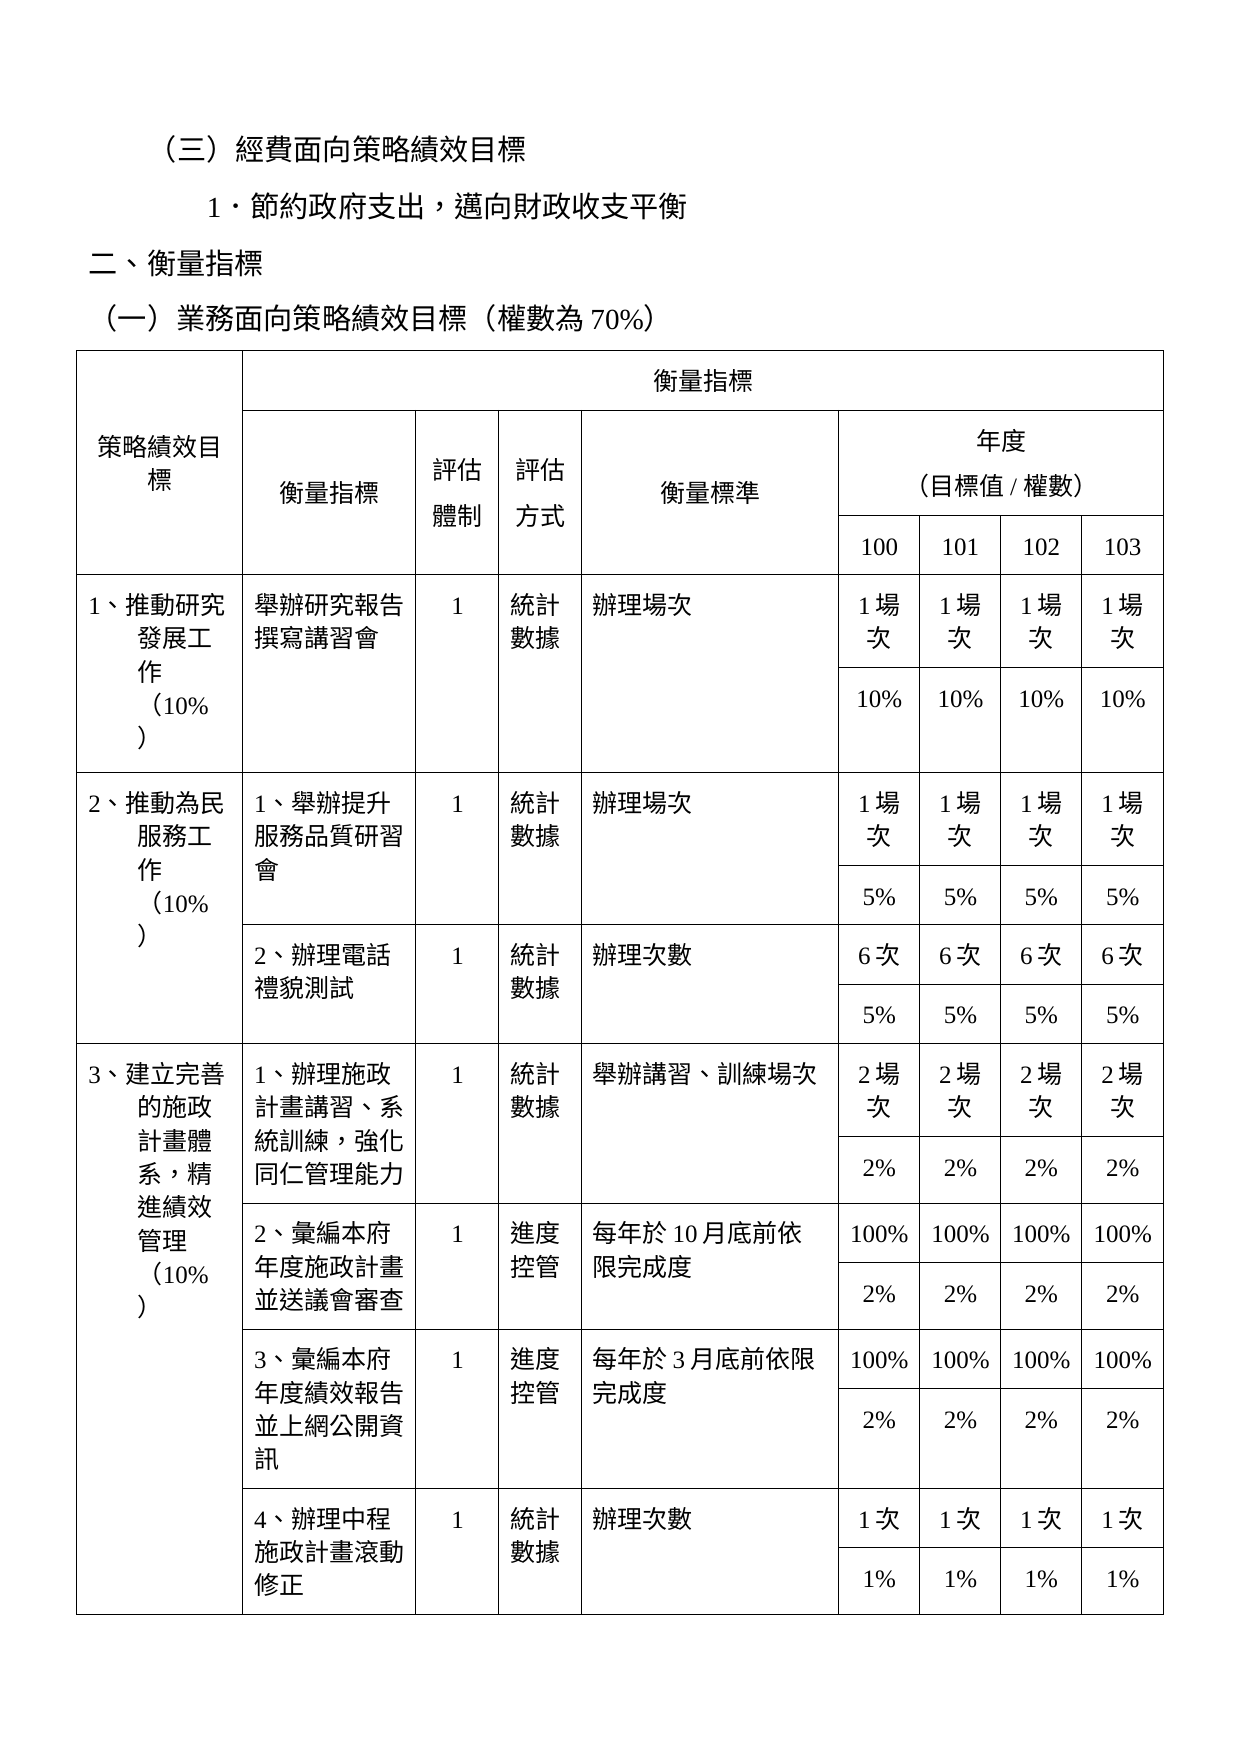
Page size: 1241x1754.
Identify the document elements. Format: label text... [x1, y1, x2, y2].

table_cell 1次 [839, 1489, 919, 1547]
table_cell 統計數據 [499, 1489, 581, 1614]
table_cell 100% [839, 1330, 919, 1388]
table_cell 1 [416, 1489, 498, 1614]
table_cell 2% [920, 1389, 1000, 1488]
table_cell 2場次 [1001, 1044, 1081, 1136]
table_cell 1場次 [1082, 575, 1163, 667]
table_cell 評估 體制 [416, 411, 498, 574]
table_cell 100 [839, 516, 919, 574]
table_cell 衡量標準 [582, 411, 838, 574]
table_cell 1 [416, 1330, 498, 1488]
table_cell 辦理次數 [582, 925, 838, 1043]
table_cell 1場次 [839, 773, 919, 865]
table_cell 2場次 [839, 1044, 919, 1136]
table_cell 辦理次數 [582, 1489, 838, 1614]
table_cell 6次 [839, 925, 919, 984]
table_cell 衡量指標 [243, 411, 415, 574]
table_cell 1場次 [920, 773, 1000, 865]
table_cell 1場次 [1082, 773, 1163, 865]
table_cell 2% [1082, 1389, 1163, 1488]
table_cell 2% [1001, 1263, 1081, 1328]
table_cell 2% [1001, 1137, 1081, 1202]
table_cell 100% [920, 1330, 1000, 1388]
list 節約政府支出，邁向財政收支平衡 [207, 184, 1152, 226]
text （三）經費面向策略績效目標 [148, 127, 1152, 169]
table_cell 1 [416, 575, 498, 772]
table_cell 100% [839, 1204, 919, 1262]
table_cell 10% [1001, 668, 1081, 772]
table_cell 3、彙編本府年度績效報告並上網公開資訊 [243, 1330, 415, 1488]
table_cell 2% [839, 1389, 919, 1488]
table_cell 1次 [1001, 1489, 1081, 1547]
table_cell 評估 方式 [499, 411, 581, 574]
table_cell 1場次 [920, 575, 1000, 667]
table_cell 2% [1082, 1137, 1163, 1202]
table_cell 6次 [1001, 925, 1081, 984]
table_cell 6次 [1082, 925, 1163, 984]
table_cell 100% [1001, 1330, 1081, 1388]
table_cell 100% [920, 1204, 1000, 1262]
table_cell 2% [1001, 1389, 1081, 1488]
table_cell 5% [839, 985, 919, 1043]
table_cell 1% [839, 1548, 919, 1614]
table_cell 統計數據 [499, 1044, 581, 1202]
table_cell 2、辦理電話禮貌測試 [243, 925, 415, 1043]
table_cell 1% [1082, 1548, 1163, 1614]
table_cell 進度控管 [499, 1330, 581, 1488]
table_cell 103 [1082, 516, 1163, 574]
table_cell 5% [1082, 866, 1163, 924]
table_cell 101 [920, 516, 1000, 574]
table_cell 4、辦理中程施政計畫滾動修正 [243, 1489, 415, 1614]
table_cell 2場次 [920, 1044, 1000, 1136]
table_cell 2% [1082, 1263, 1163, 1328]
table_cell 100% [1001, 1204, 1081, 1262]
table_cell 102 [1001, 516, 1081, 574]
table_cell 2% [920, 1137, 1000, 1202]
table_cell 建立完善的施政計畫體系，精進績效管理（10%） [77, 1044, 242, 1614]
table_cell 年度 （目標值 / 權數） [839, 411, 1163, 515]
table_cell 2% [839, 1137, 919, 1202]
table_cell 統計數據 [499, 773, 581, 924]
table_cell 1場次 [1001, 773, 1081, 865]
table_cell 2、彙編本府年度施政計畫並送議會審查 [243, 1204, 415, 1328]
table_cell 5% [1001, 866, 1081, 924]
table_cell 10% [839, 668, 919, 772]
table_cell 1次 [1082, 1489, 1163, 1547]
table_cell 每年於3月底前依限完成度 [582, 1330, 838, 1488]
table_cell 1 [416, 1044, 498, 1202]
table_cell 統計數據 [499, 925, 581, 1043]
table_cell 5% [1082, 985, 1163, 1043]
text 二、衡量指標 [88, 241, 1152, 283]
table_cell 1場次 [839, 575, 919, 667]
table_cell 舉辦研究報告撰寫講習會 [243, 575, 415, 772]
table_cell 5% [1001, 985, 1081, 1043]
table_cell 2% [839, 1263, 919, 1328]
table_cell 10% [920, 668, 1000, 772]
table_cell 2場次 [1082, 1044, 1163, 1136]
table_cell 5% [920, 866, 1000, 924]
table_header 衡量指標 [243, 351, 1163, 410]
table_cell 每年於10月底前依限完成度 [582, 1204, 838, 1328]
table_cell 推動為民服務工作（10%） [77, 773, 242, 1043]
text （一）業務面向策略績效目標（權數為70%） [88, 296, 1152, 338]
table_cell 5% [920, 985, 1000, 1043]
table_cell 1 [416, 1204, 498, 1328]
table_cell 100% [1082, 1330, 1163, 1388]
table_header 策略績效目標 [77, 351, 242, 574]
table_cell 舉辦講習、訓練場次 [582, 1044, 838, 1202]
table_cell 1% [1001, 1548, 1081, 1614]
table_cell 1 [416, 773, 498, 924]
table_cell 進度控管 [499, 1204, 581, 1328]
table_cell 10% [1082, 668, 1163, 772]
table_cell 1次 [920, 1489, 1000, 1547]
table_cell 100% [1082, 1204, 1163, 1262]
table_cell 2% [920, 1263, 1000, 1328]
table_cell 1、舉辦提升服務品質研習會 [243, 773, 415, 924]
table_cell 1% [920, 1548, 1000, 1614]
table_cell 1 [416, 925, 498, 1043]
table_cell 統計數據 [499, 575, 581, 772]
table_cell 推動研究發展工作（10%） [77, 575, 242, 772]
table_cell 6次 [920, 925, 1000, 984]
table_cell 辦理場次 [582, 575, 838, 772]
table_cell 5% [839, 866, 919, 924]
table_cell 辦理場次 [582, 773, 838, 924]
table_cell 1、辦理施政計畫講習、系統訓練，強化同仁管理能力 [243, 1044, 415, 1202]
table_cell 1場次 [1001, 575, 1081, 667]
